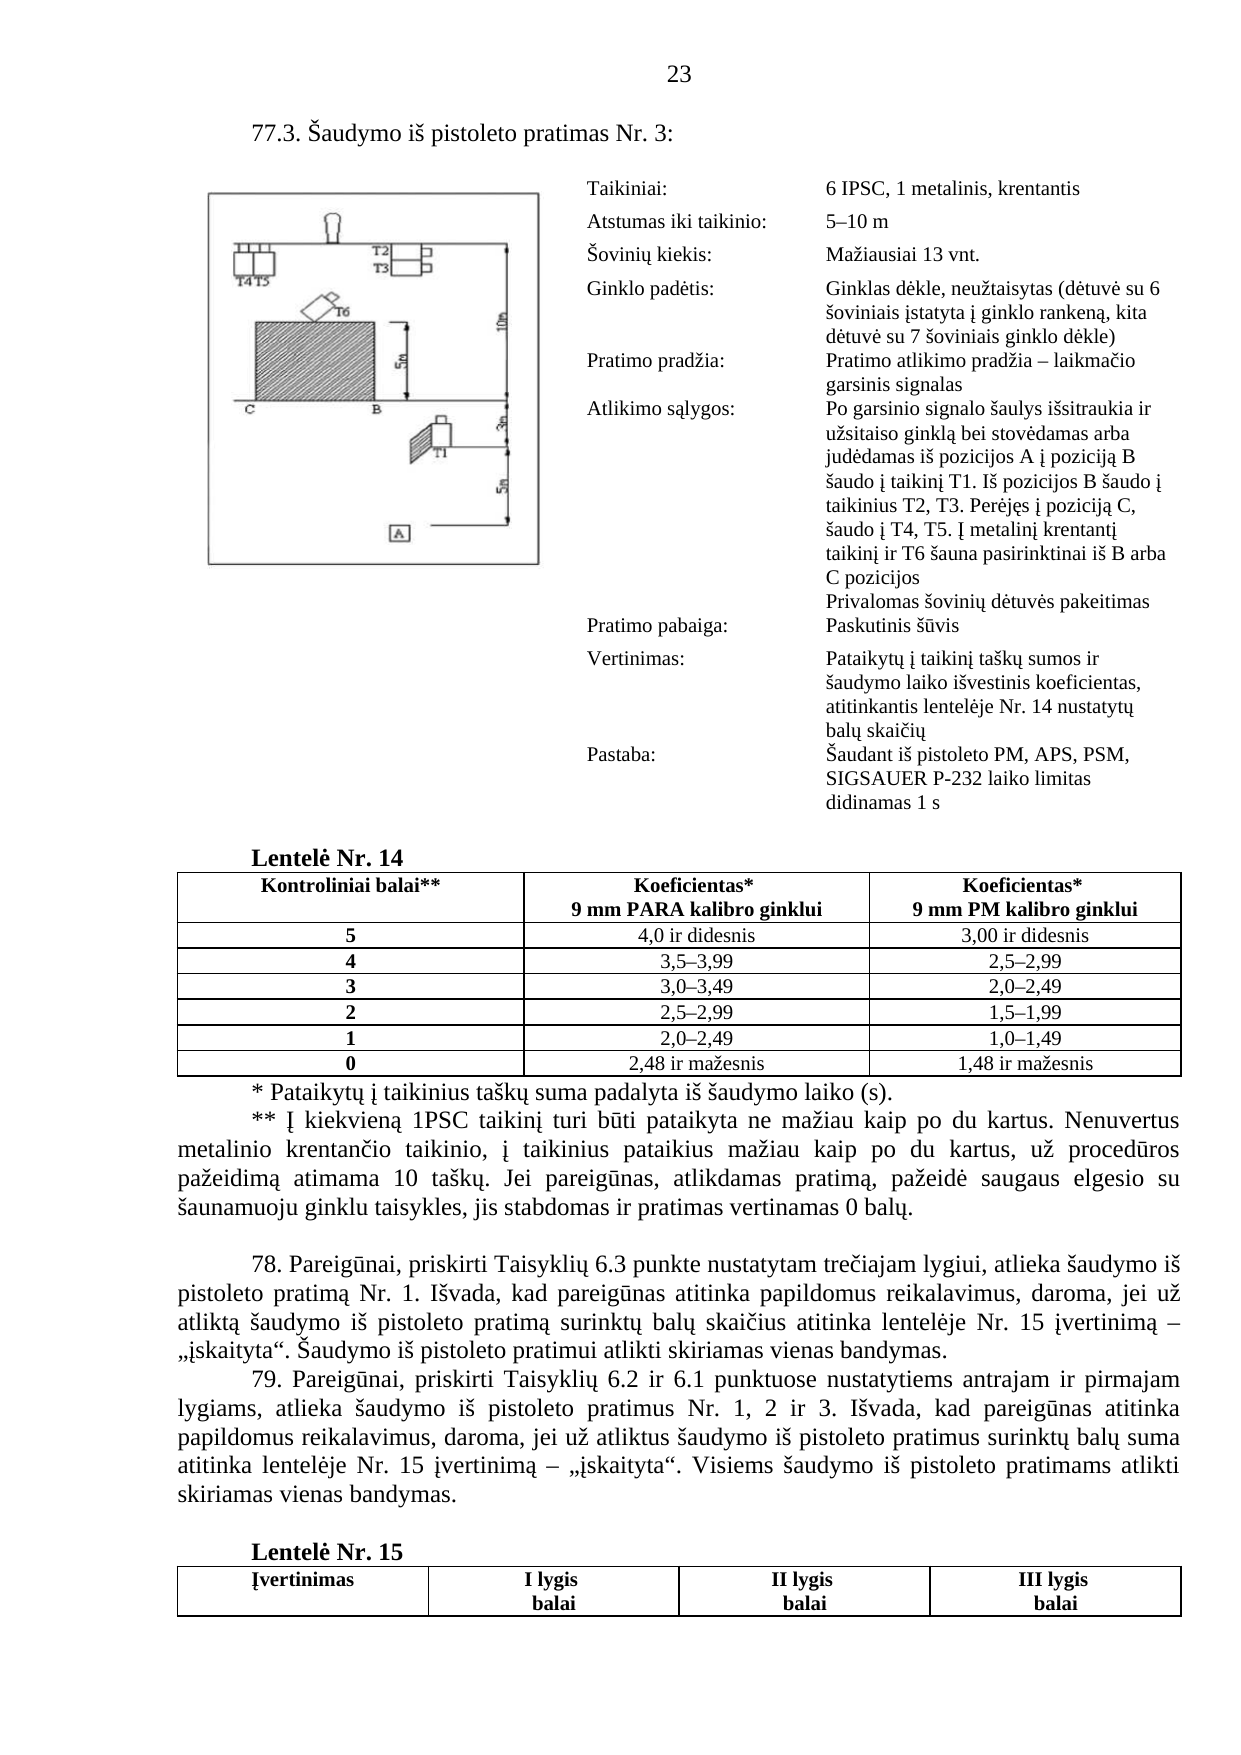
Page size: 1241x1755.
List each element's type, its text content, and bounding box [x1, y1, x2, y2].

table_cell Pratimo pradžia: [575, 348, 814, 396]
table_header Taikiniai: [575, 176, 814, 209]
table_cell 3 [519, 974, 523, 998]
table_header [177, 176, 575, 814]
text * Pataikytų į taikinius taškų suma padalyta iš šaudymo laiko (s). [177, 1077, 1181, 1106]
text Lentelė Nr. 14 [177, 843, 1181, 872]
text 78. Pareigūnai, priskirti Taisyklių 6.3 punkte nustatytam trečiajam lygiui, atlieka šaudymo iš pistoleto pratimą Nr. 1. Išvada, kad pareigūnas atitinka papildomus reikalavimus, daroma, jei už atliktą šaudymo iš pistoleto pratimą surinktų balų skaičius atitinka lentelėje Nr. 15 įvertinimą – „įskaityta“. Šaudymo iš pistoleto pratimui atlikti skiriamas vienas bandymas. [177, 1249, 1181, 1364]
text ** Į kiekvieną 1PSC taikinį turi būti pataikyta ne mažiau kaip po du kartus. Nenuvertus metalinio krentančio taikinio, į taikinius pataikius mažiau kaip po du kartus, už procedūros pažeidimą atimama 10 taškų. Jei pareigūnas, atlikdamas pratimą, pažeidė saugaus elgesio su šaunamuoju ginklu taisykles, jis stabdomas ir pratimas vertinamas 0 balų. [177, 1106, 1181, 1221]
table_cell 1 [519, 1026, 523, 1049]
table_cell Atlikimo sąlygos: [575, 396, 814, 613]
table_cell 0 [519, 1051, 523, 1075]
table_header 6 IPSC, 1 metalinis, krentantis [814, 176, 1181, 209]
table_cell 5–10 m [814, 209, 1181, 242]
text Lentelė Nr. 15 [177, 1537, 1181, 1566]
table_header Įvertinimas [178, 1567, 428, 1615]
table_cell Vertinimas: [575, 646, 814, 742]
text 77.3. Šaudymo iš pistoleto pratimas Nr. 3: [177, 118, 1181, 147]
table_cell 5 [519, 923, 523, 947]
table_header Kontroliniai balai** [178, 873, 523, 921]
table_cell Atstumas iki taikinio: [575, 209, 814, 242]
text 79. Pareigūnai, priskirti Taisyklių 6.2 ir 6.1 punktuose nustatytiems antrajam ir pirmajam lygiams, atlieka šaudymo iš pistoleto pratimus Nr. 1, 2 ir 3. Išvada, kad pareigūnas atitinka papildomus reikalavimus, daroma, jei už atliktus šaudymo iš pistoleto pratimus surinktų balų suma atitinka lentelėje Nr. 15 įvertinimą – „įskaityta“. Visiems šaudymo iš pistoleto pratimams atlikti skiriamas vienas bandymas. [177, 1364, 1181, 1508]
table_cell 4 [519, 949, 523, 973]
table_cell Mažiausiai 13 vnt. [814, 242, 1181, 276]
table_cell Paskutinis šūvis [814, 613, 1181, 646]
table_cell 2 [519, 1000, 523, 1024]
table_cell Pratimo pabaiga: [575, 613, 814, 646]
table_cell Pastaba: [575, 742, 814, 814]
table_cell Ginklo padėtis: [575, 276, 814, 348]
table_cell Šovinių kiekis: [575, 242, 814, 276]
